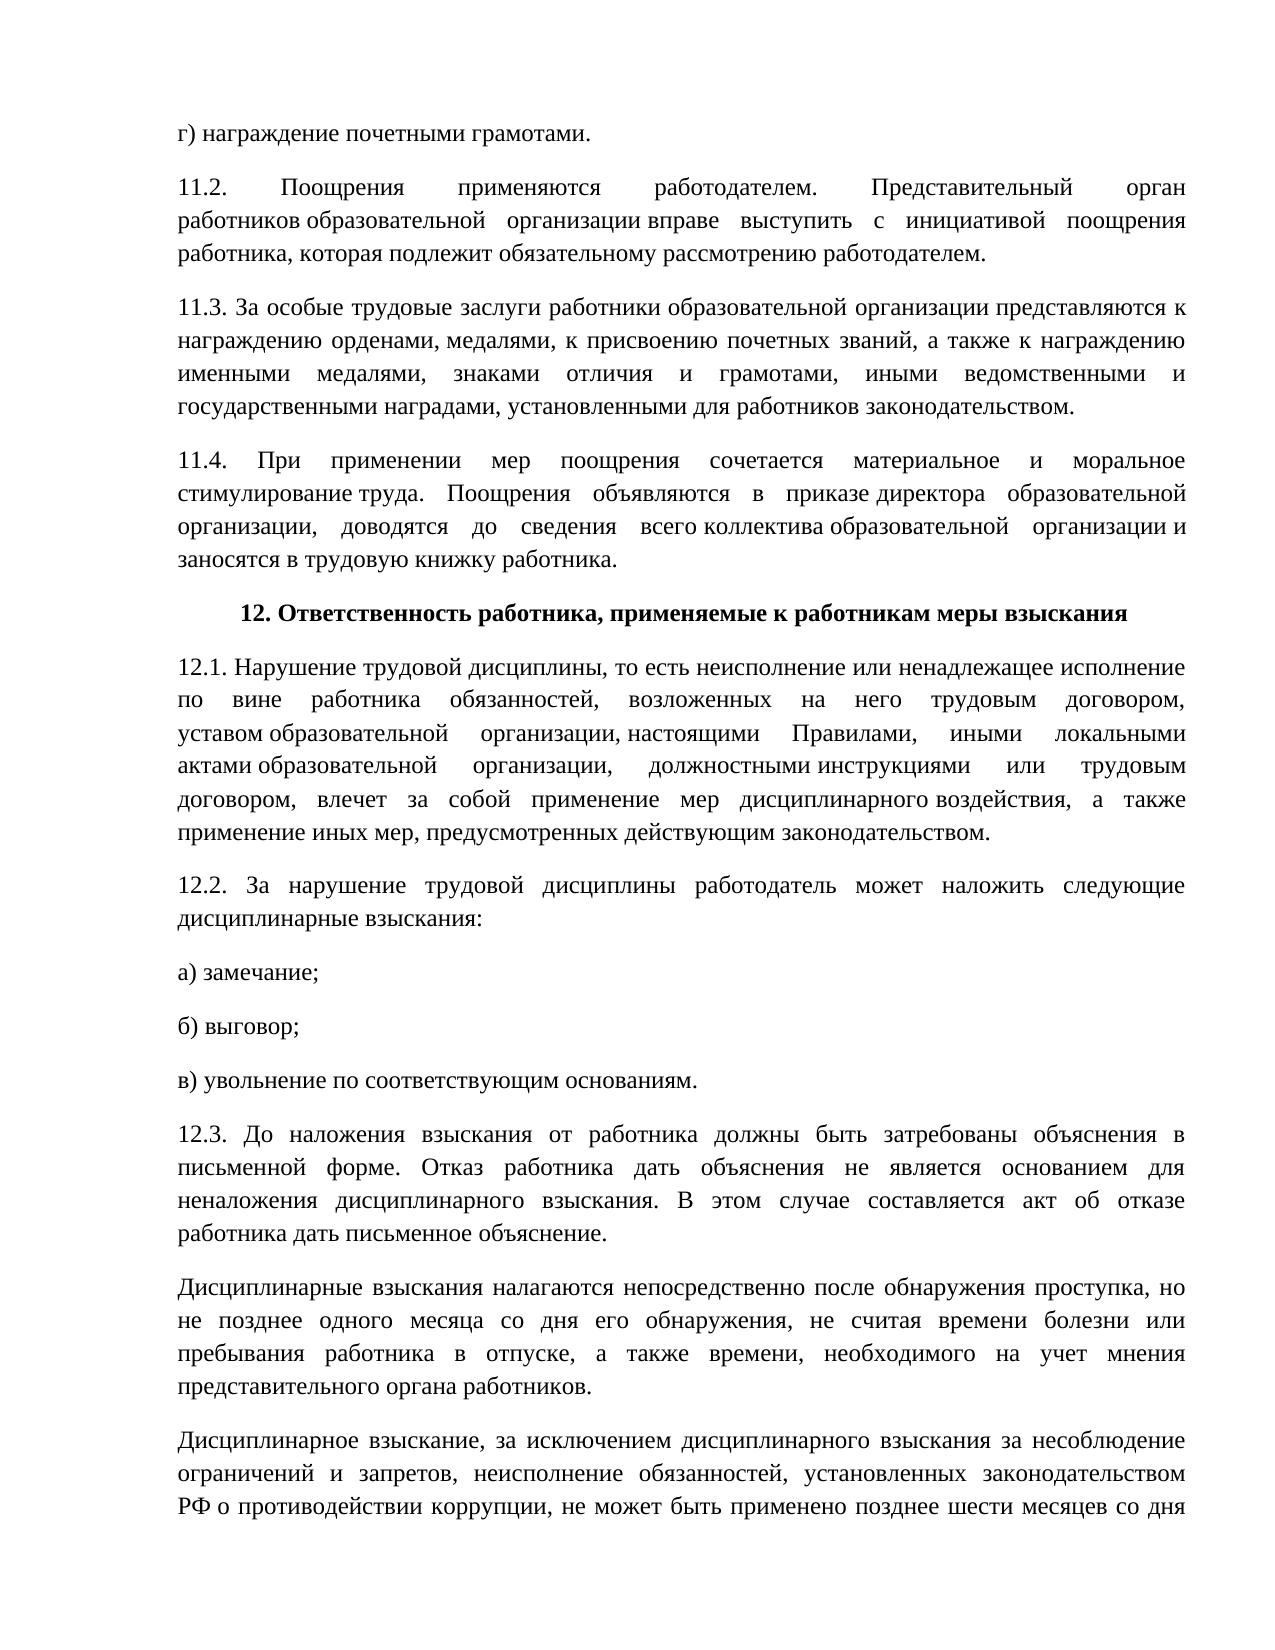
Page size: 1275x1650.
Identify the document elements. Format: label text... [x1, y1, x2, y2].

text 11.3. За особые трудовые заслуги работники образовательной организации представляются к награждению орденами, медалями, к присвоению почетных званий, а также к награждению именными медалями, знаками отличия и грамотами, иными ведомственными и государственными наградами, установленными для работников законодательством. [177, 292, 1186, 420]
text а) замечание; [177, 957, 1186, 986]
text 12.1. Нарушение трудовой дисциплины, то есть неисполнение или ненадлежащее исполнение по вине работника обязанностей, возложенных на него трудовым договором, уставом образовательной организации, настоящими Правилами, иными локальными актами образовательной организации, должностными инструкциями или трудовым договором, влечет за собой применение мер дисциплинарного воздействия, а также применение иных мер, предусмотренных действующим законодательством. [177, 652, 1186, 845]
text 12.3. До наложения взыскания от работника должны быть затребованы объяснения в письменной форме. Отказ работника дать объяснения не является основанием для неналожения дисциплинарного взыскания. В этом случае составляется акт об отказе работника дать письменное объяснение. [177, 1119, 1186, 1247]
text 11.4. При применении мер поощрения сочетается материальное и моральное стимулирование труда. Поощрения объявляются в приказе директора образовательной организации, доводятся до сведения всего коллектива образовательной организации и заносятся в трудовую книжку работника. [177, 445, 1186, 573]
text 11.2. Поощрения применяются работодателем. Представительный орган работников образовательной организации вправе выступить с инициативой поощрения работника, которая подлежит обязательному рассмотрению работодателем. [177, 172, 1186, 267]
text 12. Ответственность работника, применяемые к работникам меры взыскания [177, 598, 1186, 626]
text б) выговор; [177, 1011, 1186, 1040]
text в) увольнение по соответствующим основаниям. [177, 1065, 1186, 1094]
text 12.2. За нарушение трудовой дисциплины работодатель может наложить следующие дисциплинарные взыскания: [177, 871, 1186, 932]
text Дисциплинарные взыскания налагаются непосредственно после обнаружения проступка, но не позднее одного месяца со дня его обнаружения, не считая времени болезни или пребывания работника в отпуске, а также времени, необходимого на учет мнения представительного органа работников. [177, 1272, 1186, 1400]
text Дисциплинарное взыскание, за исключением дисциплинарного взыскания за несоблюдение ограничений и запретов, неисполнение обязанностей, установленных законодательством РФ о противодействии коррупции, не может быть применено позднее шести месяцев со дня [177, 1425, 1186, 1519]
text г) награждение почетными грамотами. [177, 118, 1186, 147]
